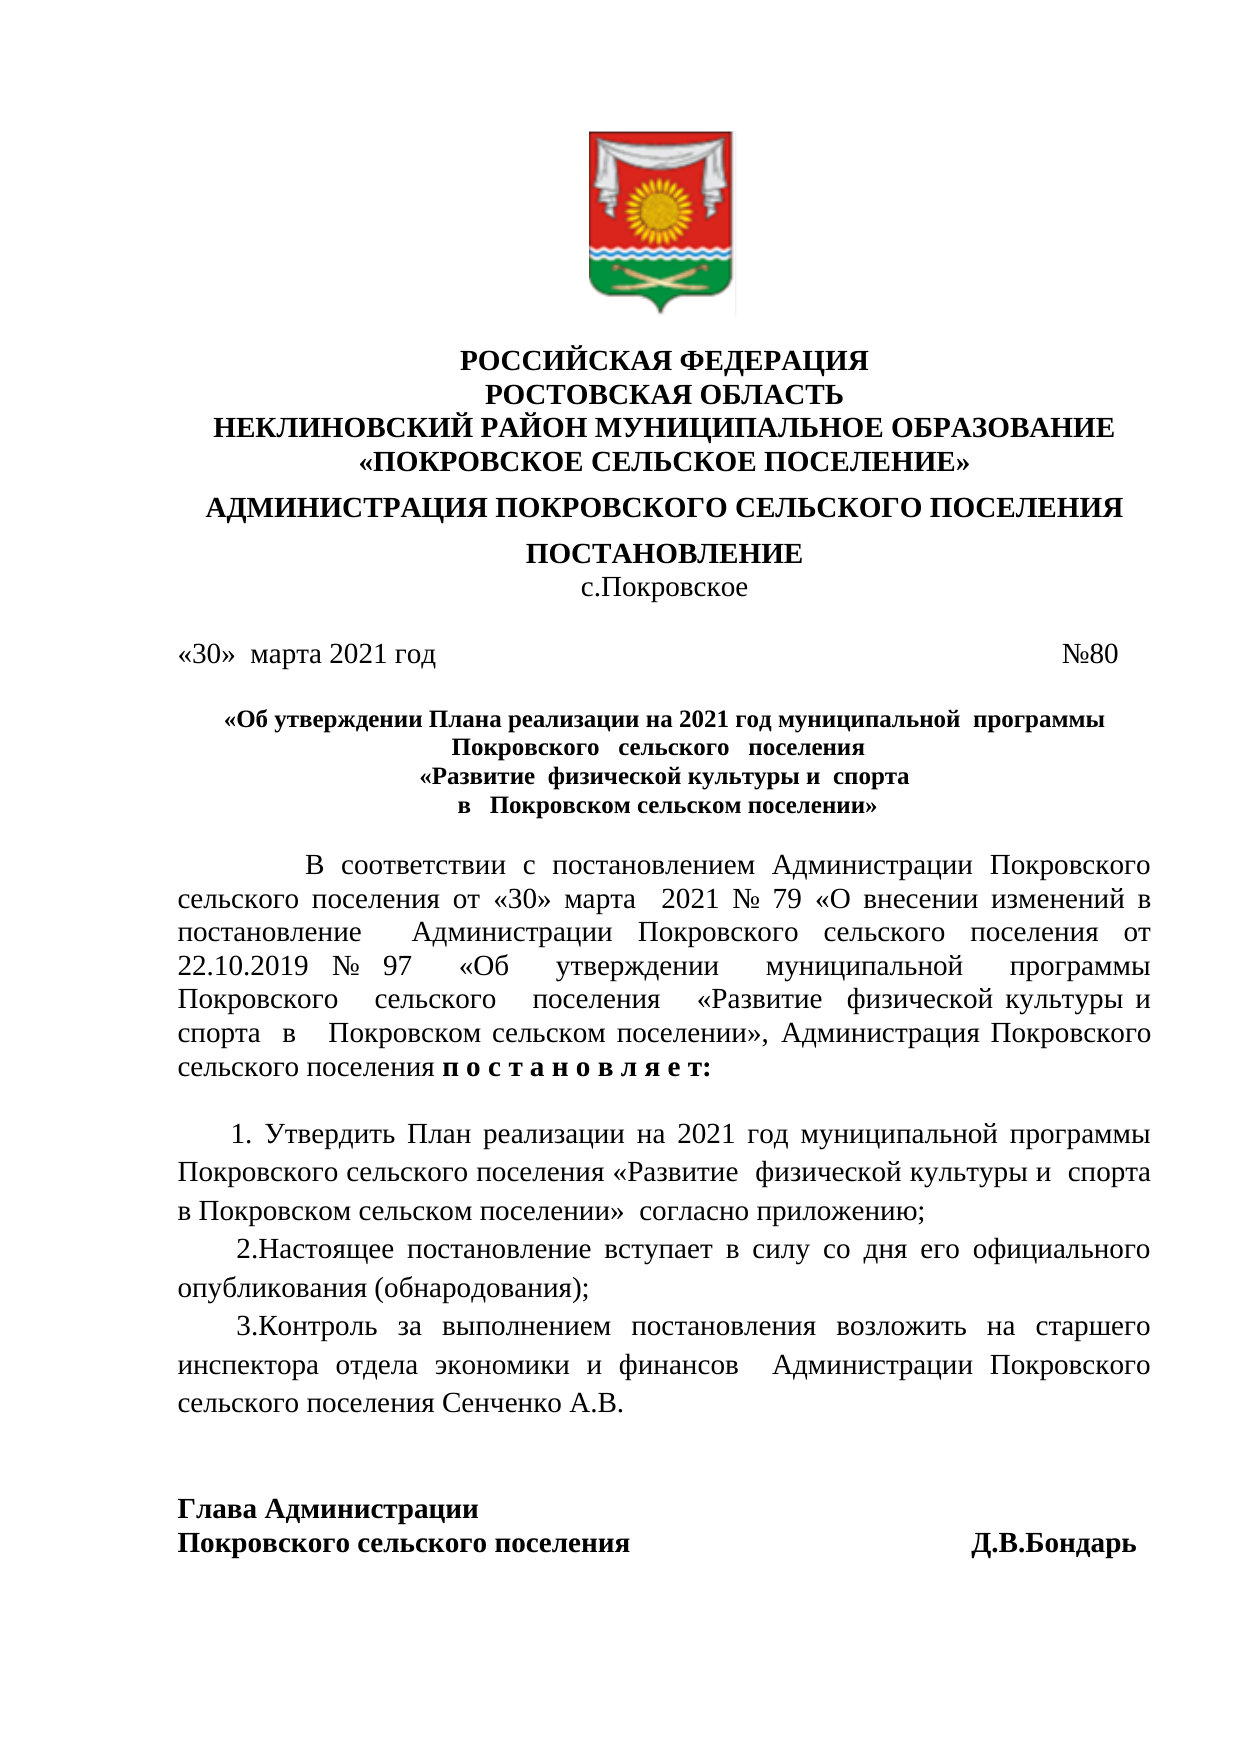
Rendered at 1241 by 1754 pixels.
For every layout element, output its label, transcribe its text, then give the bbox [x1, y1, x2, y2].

picture [589, 130, 740, 319]
text Покровского сельского поселения Д.В.Бондарь [177, 1525, 1152, 1558]
text с.Покровское [177, 569, 1152, 603]
text В соответствии с постановлением Администрации Покровского сельского поселения от «30» марта 2021 № 79 «О внесении изменений в постановление Администрации Покровского сельского поселения от 22.10.2019 № 97 «Об утверждении муниципальной программы Покровского сельского поселения «Развитие физической культуры и спорта в Покровском сельском поселении», Администрация Покровского сельского поселения п о с т а н о в л я е т: [177, 847, 1152, 1082]
text 1. Утвердить План реализации на 2021 год муниципальной программы Покровского сельского поселения «Развитие физической культуры и спорта в Покровском сельском поселении» согласно приложению; [177, 1116, 1152, 1226]
text «30» марта 2021 год №80 [177, 637, 1152, 670]
text 2.Настоящее постановление вступает в силу со дня его официального опубликования (обнародования); [177, 1231, 1152, 1303]
text 3.Контроль за выполнением постановления возложить на старшего инспектора отдела экономики и финансов Администрации Покровского сельского поселения Сенченко А.В. [177, 1308, 1152, 1419]
text Покровского сельского поселения [177, 732, 1152, 761]
text в Покровском сельском поселении» [177, 790, 1152, 819]
text Глава Администрации [177, 1491, 1152, 1525]
text РОССИЙСКАЯ ФЕДЕРАЦИЯ РОСТОВСКАЯ ОБЛАСТЬ [177, 343, 1152, 410]
text НЕКЛИНОВСКИЙ РАЙОН МУНИЦИПАЛЬНОЕ ОБРАЗОВАНИЕ «ПОКРОВСКОЕ СЕЛЬСКОЕ ПОСЕЛЕНИЕ» [177, 410, 1152, 477]
text «Развитие физической культуры и спорта [177, 761, 1152, 790]
subtitle ПОСТАНОВЛЕНИЕ [177, 536, 1152, 569]
text АДМИНИСТРАЦИЯ ПОКРОВСКОГО СЕЛЬСКОГО ПОСЕЛЕНИЯ [177, 490, 1152, 523]
text «Об утверждении Плана реализации на 2021 год муниципальной программы [177, 704, 1152, 732]
